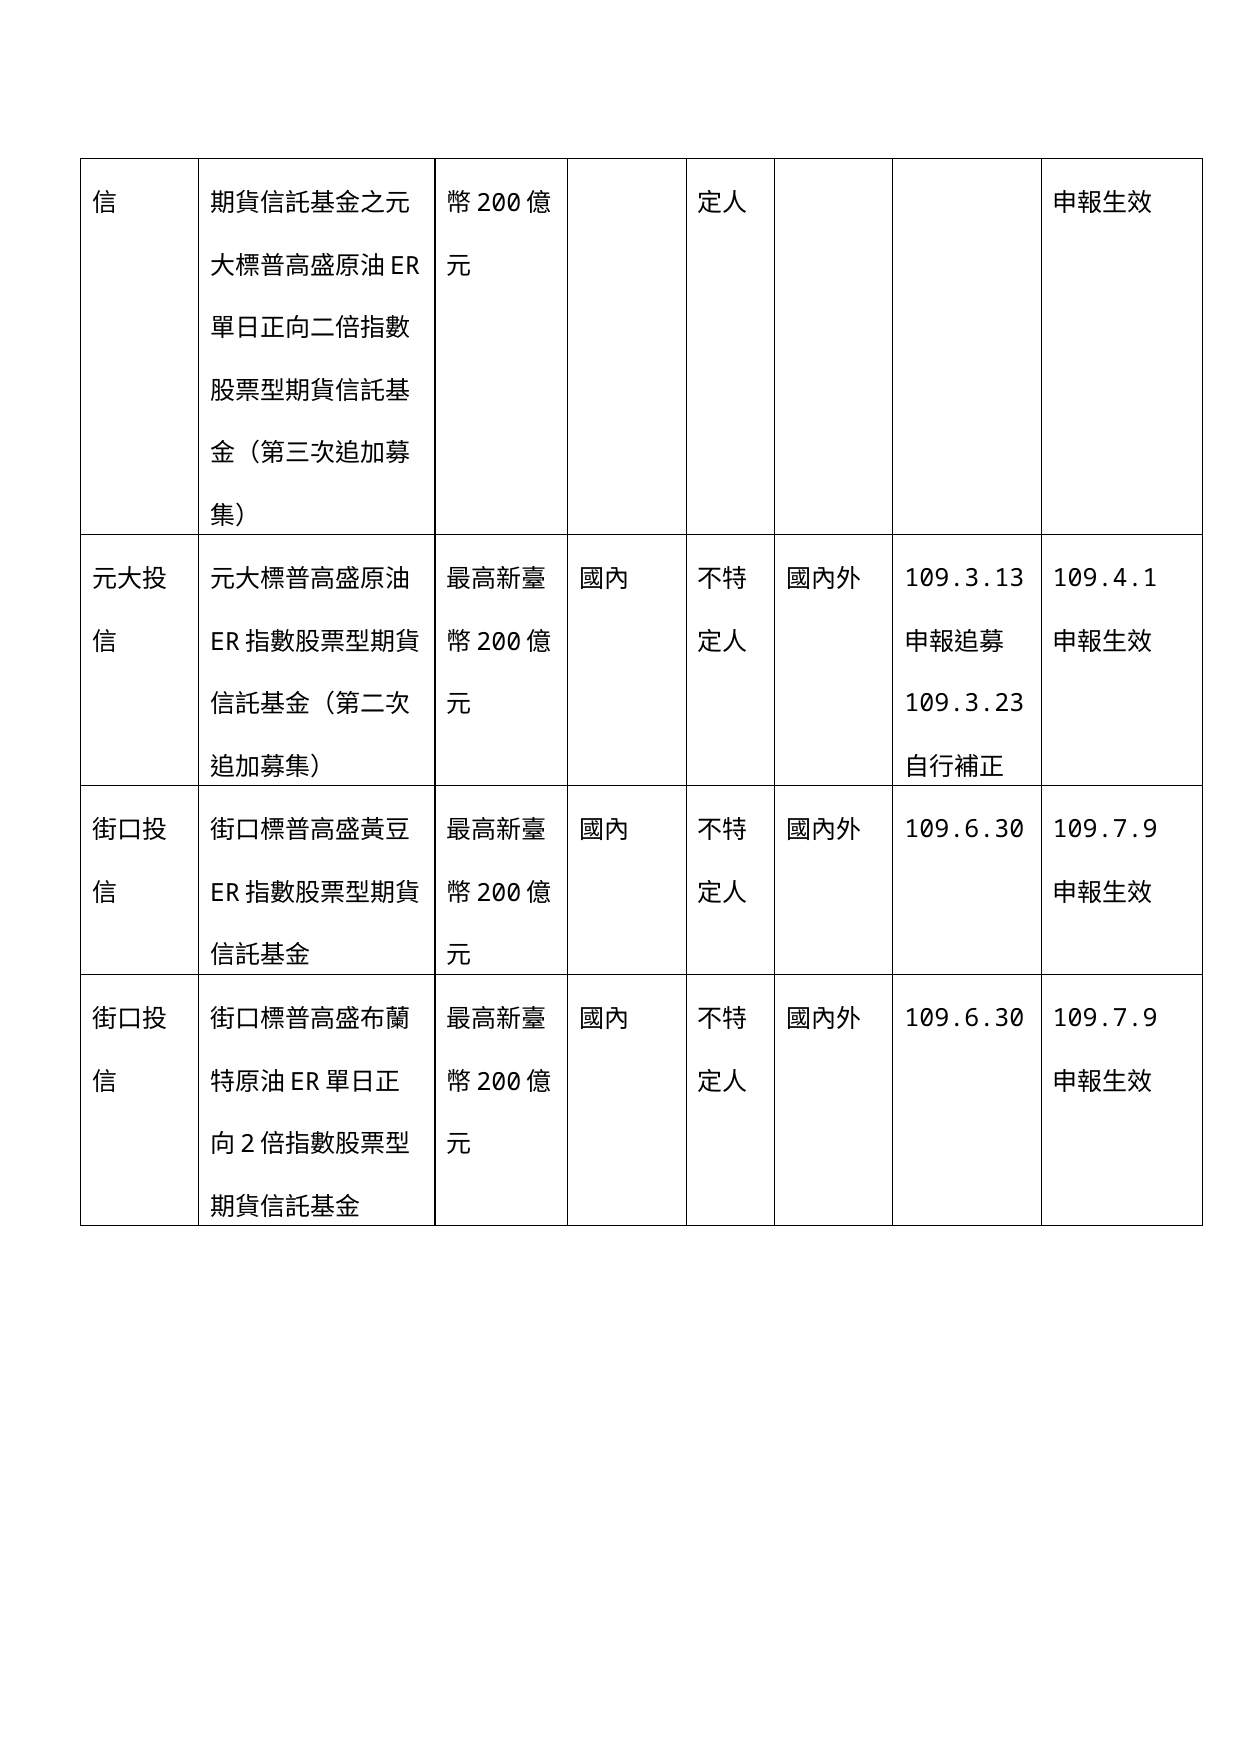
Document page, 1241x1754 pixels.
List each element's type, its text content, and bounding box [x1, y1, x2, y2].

table_cell 109.6.30 [893, 975, 1041, 1225]
table_cell 不特定人 [687, 786, 774, 974]
table_cell 109.6.30 [893, 786, 1041, 974]
table_cell 不特定人 [687, 535, 774, 785]
table_cell 期貨信託基金之元大標普高盛原油ER單日正向二倍指數股票型期貨信託基金（第三次追加募集） [199, 159, 434, 534]
table_cell 國內外 [775, 786, 892, 974]
table_cell 國內 [568, 535, 686, 785]
table_cell 國內 [568, 786, 686, 974]
table_cell 街口標普高盛黃豆ER指數股票型期貨信託基金 [199, 786, 434, 974]
table_cell 109.4.1 申報生效 [1042, 535, 1202, 785]
table_cell 幣200億元 [436, 159, 567, 534]
table_cell [568, 159, 686, 534]
table_cell 申報生效 [1042, 159, 1202, 534]
table_cell 街口投信 [81, 975, 198, 1225]
table_cell 不特定人 [687, 975, 774, 1225]
table_cell 109.7.9 申報生效 [1042, 975, 1202, 1225]
table_cell 元大投信 [81, 535, 198, 785]
table_cell 國內外 [775, 975, 892, 1225]
table_cell 國內 [568, 975, 686, 1225]
table_cell 最高新臺幣200億元 [436, 535, 567, 785]
table_cell 信 [81, 159, 198, 534]
table_cell 街口投信 [81, 786, 198, 974]
table_cell 109.3.13 申報追募 109.3.23 自行補正 [893, 535, 1041, 785]
table_cell 元大標普高盛原油ER指數股票型期貨信託基金（第二次追加募集） [199, 535, 434, 785]
table_cell 國內外 [775, 535, 892, 785]
table_cell 定人 [687, 159, 774, 534]
table_cell 街口標普高盛布蘭特原油ER單日正向2倍指數股票型期貨信託基金 [199, 975, 434, 1225]
table_cell [775, 159, 892, 534]
table_cell 最高新臺幣200億元 [436, 975, 567, 1225]
table_cell [893, 159, 1041, 534]
table_cell 109.7.9 申報生效 [1042, 786, 1202, 974]
table_cell 最高新臺幣200億元 [436, 786, 567, 974]
